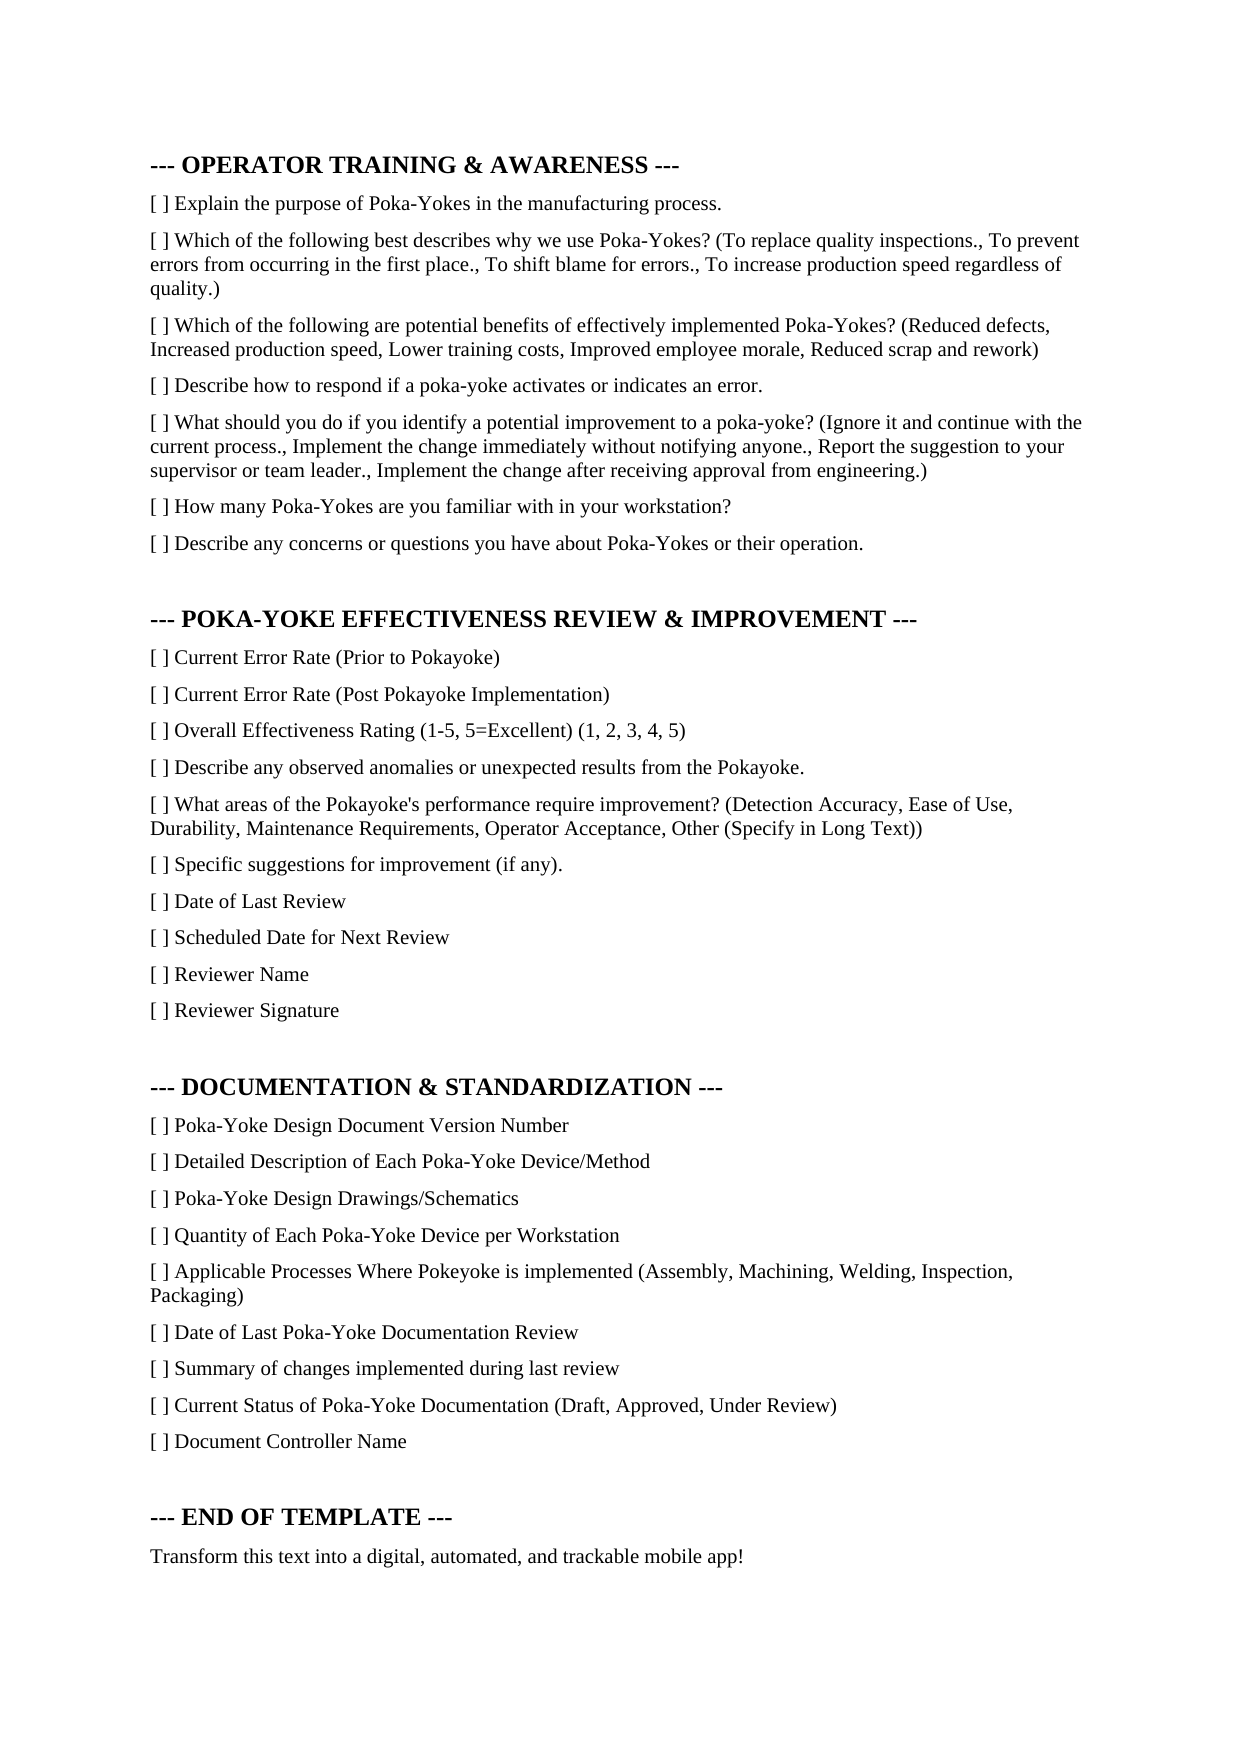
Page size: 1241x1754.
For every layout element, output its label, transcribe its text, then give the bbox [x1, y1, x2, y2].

text [ ] Describe any concerns or questions you have about Poka-Yokes or their operation. [150, 531, 1090, 555]
text [ ] Summary of changes implemented during last review [150, 1356, 1090, 1380]
text [ ] Detailed Description of Each Poka-Yoke Device/Method [150, 1149, 1090, 1173]
text --- END OF TEMPLATE --- [150, 1502, 1090, 1531]
text [ ] Describe any observed anomalies or unexpected results from the Pokayoke. [150, 755, 1090, 779]
text [ ] Overall Effectiveness Rating (1-5, 5=Excellent) (1, 2, 3, 4, 5) [150, 718, 1090, 742]
text --- DOCUMENTATION & STANDARDIZATION --- [150, 1072, 1090, 1100]
text [ ] Quantity of Each Poka-Yoke Device per Workstation [150, 1222, 1090, 1247]
text [ ] Reviewer Name [150, 962, 1090, 986]
text [ ] What areas of the Pokayoke's performance require improvement? (Detection Accuracy, Ease of Use, Durability, Maintenance Requirements, Operator Acceptance, Other (Specify in Long Text)) [150, 792, 1090, 840]
text [ ] Specific suggestions for improvement (if any). [150, 852, 1090, 876]
text [ ] Current Error Rate (Post Pokayoke Implementation) [150, 682, 1090, 706]
text [ ] Describe how to respond if a poka-yoke activates or indicates an error. [150, 373, 1090, 397]
text [ ] Reviewer Signature [150, 998, 1090, 1022]
text [ ] What should you do if you identify a potential improvement to a poka-yoke? (Ignore it and continue with the current process., Implement the change immediately without notifying anyone., Report the suggestion to your supervisor or team leader., Implement the change after receiving approval from engineering.) [150, 410, 1090, 482]
text [ ] Which of the following best describes why we use Poka-Yokes? (To replace quality inspections., To prevent errors from occurring in the first place., To shift blame for errors., To increase production speed regardless of quality.) [150, 228, 1090, 300]
text [ ] Which of the following are potential benefits of effectively implemented Poka-Yokes? (Reduced defects, Increased production speed, Lower training costs, Improved employee morale, Reduced scrap and rework) [150, 312, 1090, 361]
text [ ] Scheduled Date for Next Review [150, 925, 1090, 949]
text [ ] Applicable Processes Where Pokeyoke is implemented (Assembly, Machining, Welding, Inspection, Packaging) [150, 1259, 1090, 1307]
text [ ] Date of Last Review [150, 889, 1090, 913]
text --- OPERATOR TRAINING & AWARENESS --- [150, 150, 1090, 179]
text [ ] Poka-Yoke Design Drawings/Schematics [150, 1186, 1090, 1210]
text [ ] Explain the purpose of Poka-Yokes in the manufacturing process. [150, 191, 1090, 215]
text [ ] Current Error Rate (Prior to Pokayoke) [150, 645, 1090, 669]
text [ ] How many Poka-Yokes are you familiar with in your workstation? [150, 494, 1090, 518]
text [ ] Current Status of Poka-Yoke Documentation (Draft, Approved, Under Review) [150, 1393, 1090, 1417]
text Transform this text into a digital, automated, and trackable mobile app! [150, 1544, 1090, 1568]
text [ ] Poka-Yoke Design Document Version Number [150, 1113, 1090, 1137]
text [ ] Document Controller Name [150, 1429, 1090, 1453]
text --- POKA-YOKE EFFECTIVENESS REVIEW & IMPROVEMENT --- [150, 604, 1090, 633]
text [ ] Date of Last Poka-Yoke Documentation Review [150, 1320, 1090, 1344]
